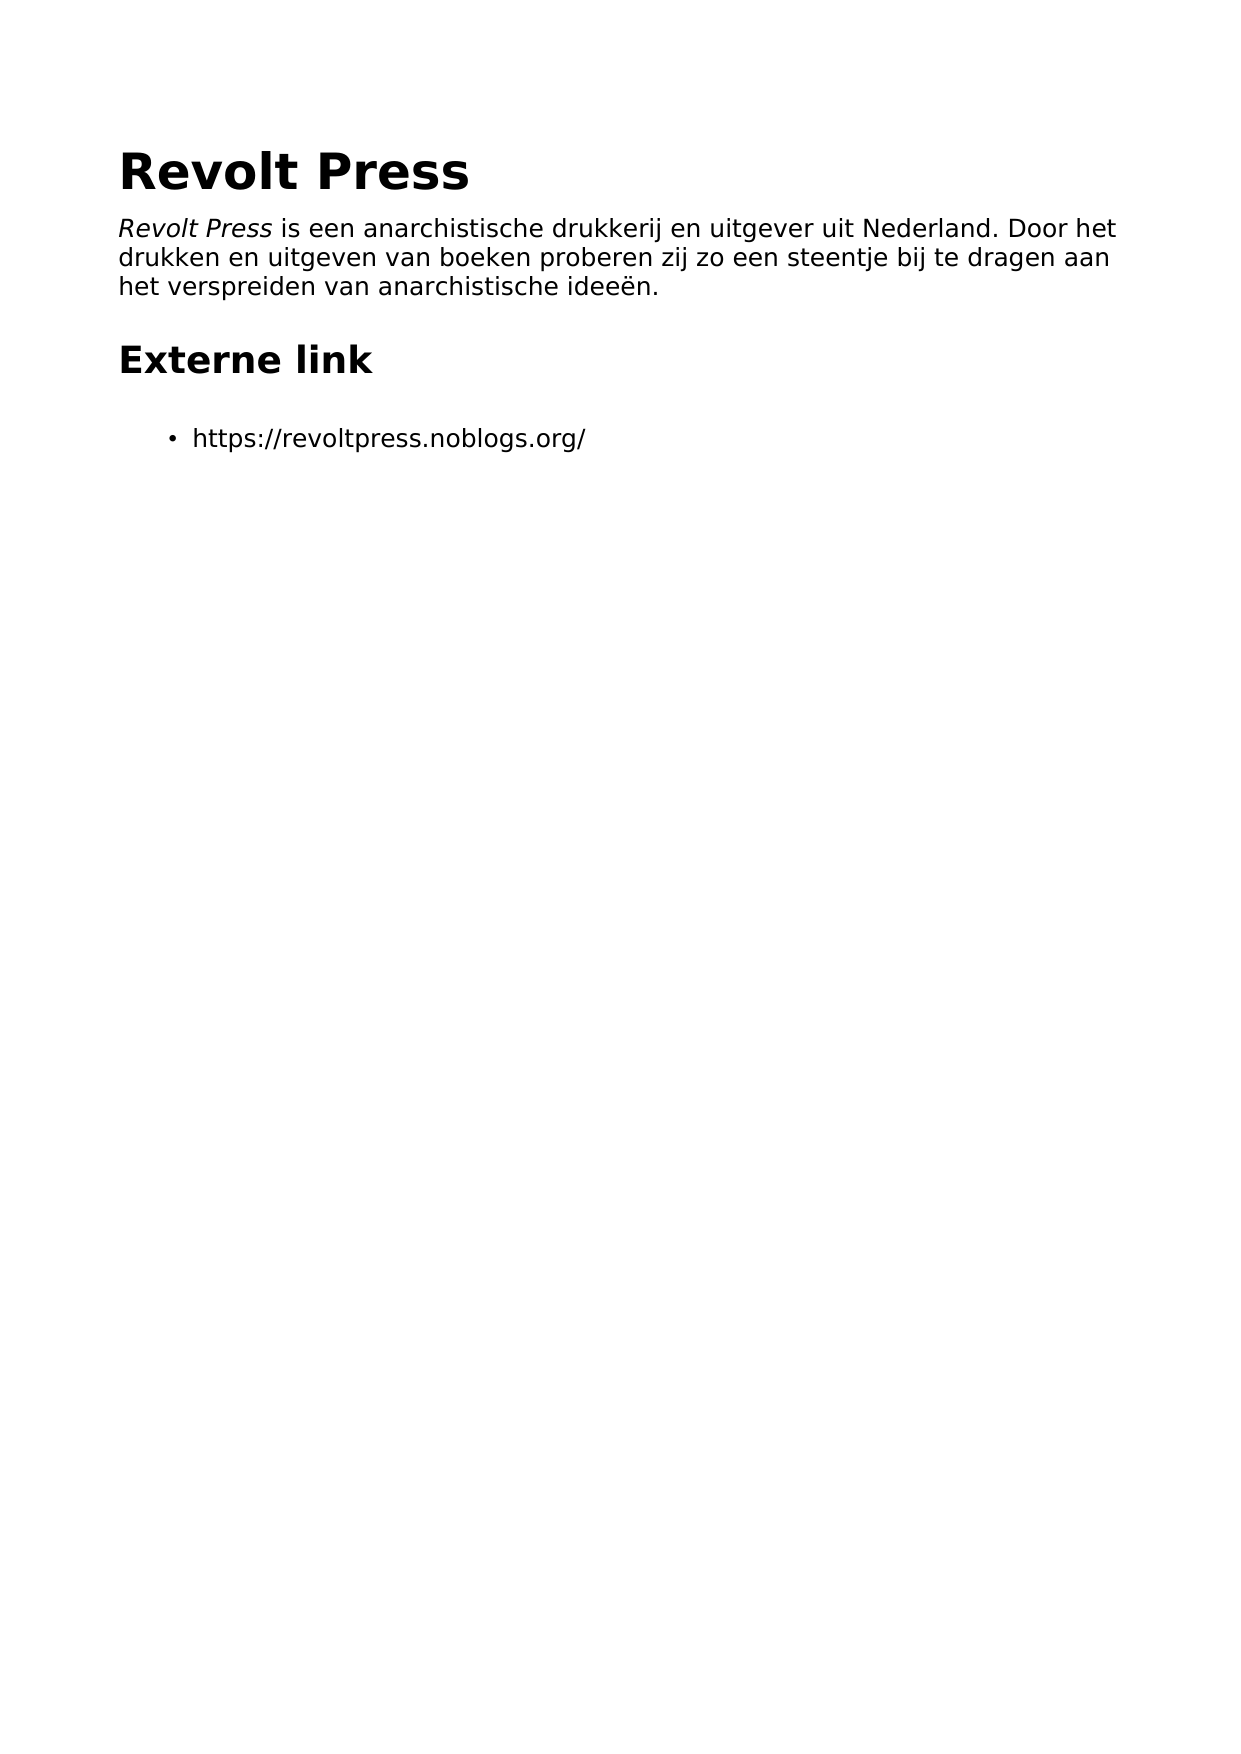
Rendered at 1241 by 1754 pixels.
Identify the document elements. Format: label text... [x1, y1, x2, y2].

text Revolt Press is een anarchistische drukkerij en uitgever uit Nederland. Door het drukken en uitgeven van boeken proberen zij zo een steentje bij te dragen aan het verspreiden van anarchistische ideeën. [118, 214, 1122, 301]
list https://revoltpress.noblogs.org/ [177, 424, 1122, 454]
subtitle Externe link [118, 339, 1122, 382]
subtitle Revolt Press [118, 143, 1122, 201]
